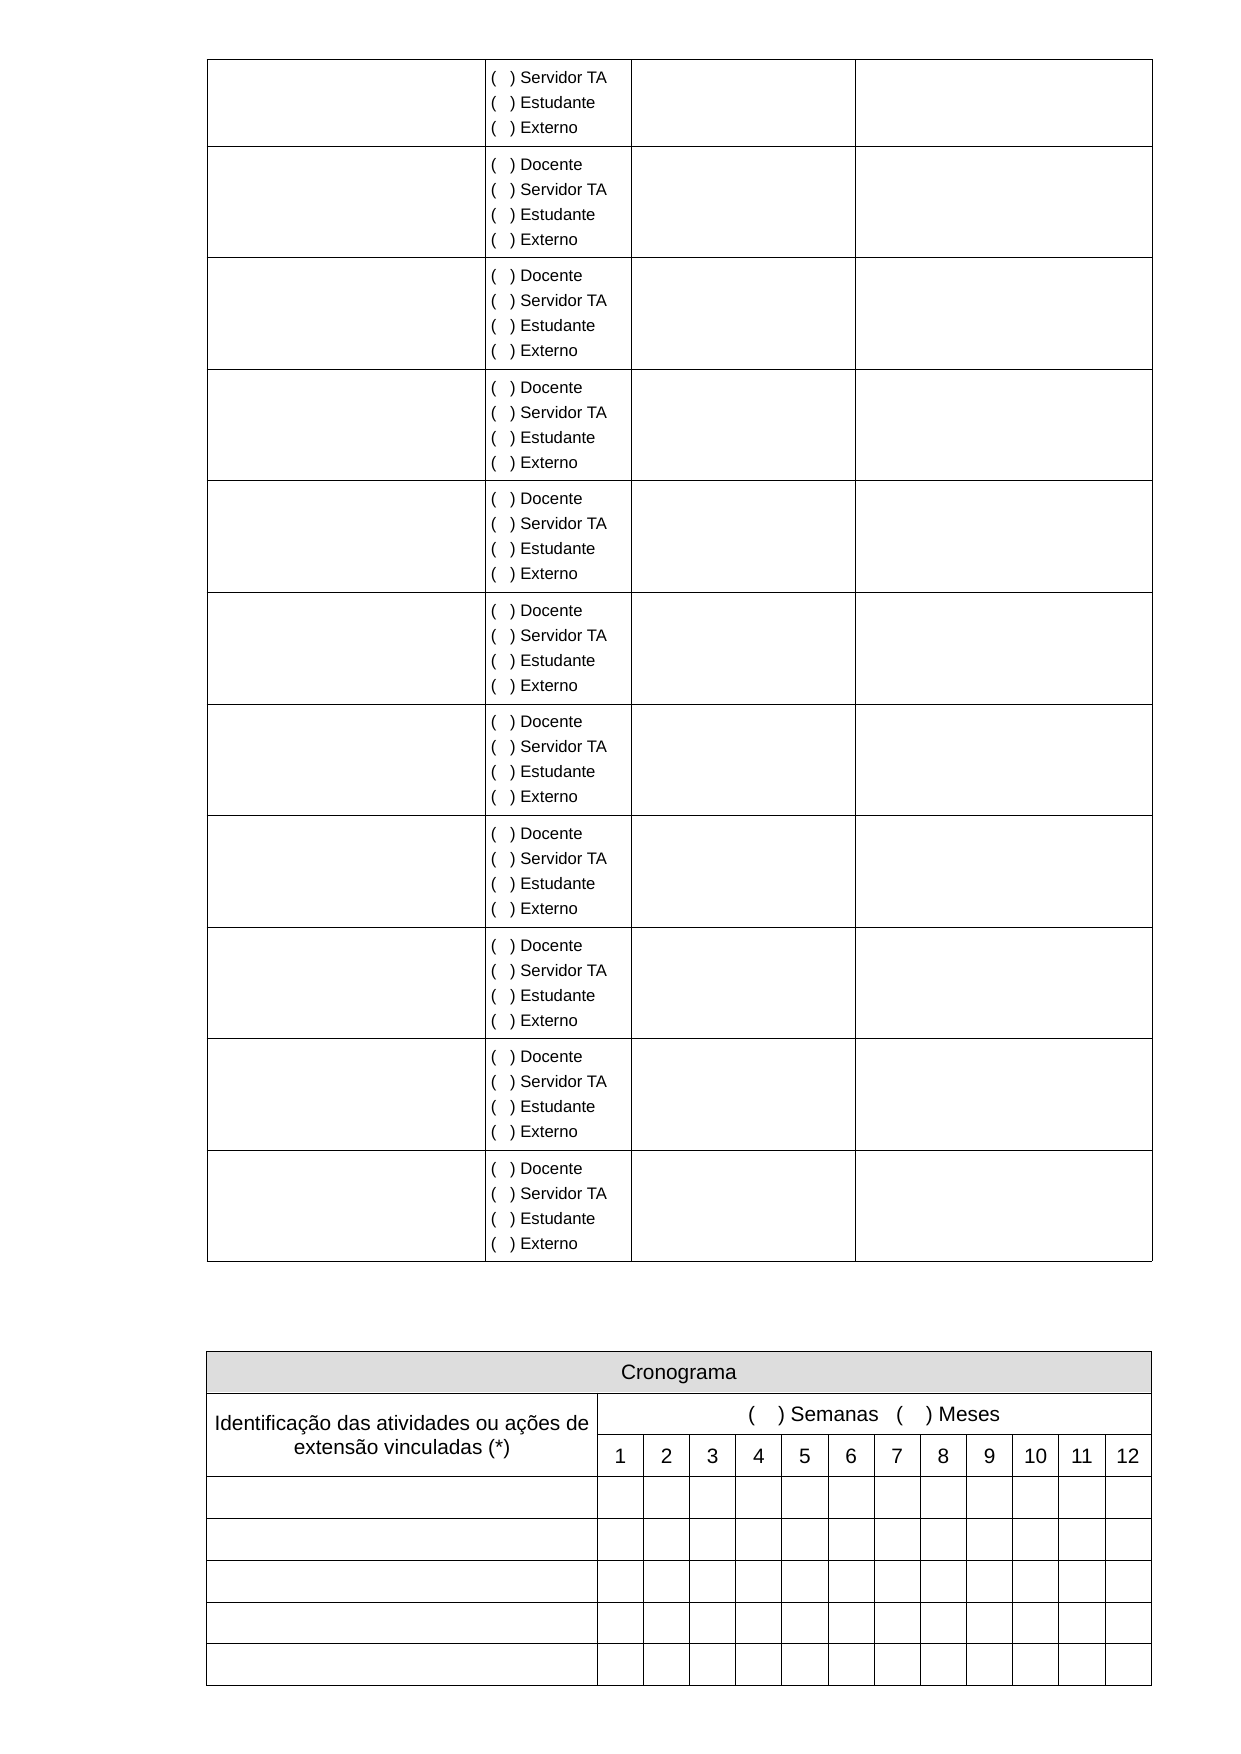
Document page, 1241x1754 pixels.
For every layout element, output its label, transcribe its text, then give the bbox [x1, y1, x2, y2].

table_cell 4 [736, 1435, 781, 1476]
table_cell [632, 147, 855, 257]
table_cell [632, 370, 855, 480]
table_cell [782, 1603, 828, 1643]
table_cell [829, 1644, 874, 1685]
table_cell [1013, 1603, 1058, 1643]
table_cell [632, 593, 855, 703]
table_cell [736, 1603, 781, 1643]
table_cell [207, 1561, 597, 1601]
table_cell [736, 1477, 781, 1518]
table_cell [208, 258, 485, 369]
table_cell 6 [829, 1435, 874, 1476]
table_cell [875, 1519, 920, 1559]
table_header Cronograma [207, 1352, 1151, 1392]
table_cell [856, 1039, 1152, 1150]
table_cell [632, 705, 855, 815]
table_cell ( ) Docente ( ) Servidor TA ( ) Estudante ( ) Externo [486, 370, 631, 480]
table_cell [208, 481, 485, 592]
table_cell 5 [782, 1435, 828, 1476]
table_cell 11 [1059, 1435, 1105, 1476]
table_cell [921, 1519, 966, 1559]
table_cell [632, 928, 855, 1038]
table_cell [598, 1477, 643, 1518]
table_cell [208, 593, 485, 703]
table_cell [875, 1477, 920, 1518]
table_cell 10 [1013, 1435, 1058, 1476]
table_cell [967, 1477, 1012, 1518]
table_cell [632, 1039, 855, 1150]
table_cell [856, 147, 1152, 257]
table_cell [921, 1644, 966, 1685]
table_cell [736, 1519, 781, 1559]
table_cell ( ) Semanas ( ) Meses [598, 1394, 1151, 1434]
table_cell [208, 816, 485, 927]
table_cell 2 [644, 1435, 689, 1476]
table_cell ( ) Docente ( ) Servidor TA ( ) Estudante ( ) Externo [486, 147, 631, 257]
table_cell 12 [1106, 1435, 1151, 1476]
table_cell 8 [921, 1435, 966, 1476]
table_cell [782, 1561, 828, 1601]
table_cell [782, 1519, 828, 1559]
table_cell [208, 1151, 485, 1261]
table_cell [1106, 1477, 1151, 1518]
table_cell [856, 593, 1152, 703]
table_cell [856, 816, 1152, 927]
table_cell [644, 1644, 689, 1685]
table_cell 7 [875, 1435, 920, 1476]
table_cell ( ) Docente ( ) Servidor TA ( ) Estudante ( ) Externo [486, 481, 631, 592]
table_cell [1106, 1561, 1151, 1601]
table_cell [829, 1477, 874, 1518]
table_cell [1013, 1644, 1058, 1685]
table_cell [736, 1644, 781, 1685]
table_cell 1 [598, 1435, 643, 1476]
table_cell 9 [967, 1435, 1012, 1476]
table_cell [690, 1519, 735, 1559]
table_cell [1059, 1644, 1105, 1685]
table_cell [598, 1519, 643, 1559]
table_cell [829, 1603, 874, 1643]
table_cell [1013, 1519, 1058, 1559]
table_cell [632, 481, 855, 592]
table_cell [1106, 1519, 1151, 1559]
table_cell [856, 1151, 1152, 1261]
table_cell [598, 1644, 643, 1685]
table_cell [1106, 1644, 1151, 1685]
table_cell [690, 1561, 735, 1601]
table_cell [690, 1644, 735, 1685]
table_cell [1013, 1561, 1058, 1601]
table_cell ( ) Docente ( ) Servidor TA ( ) Estudante ( ) Externo [486, 1039, 631, 1150]
table_cell [875, 1561, 920, 1601]
table_cell [967, 1519, 1012, 1559]
table_cell [208, 147, 485, 257]
table_cell [208, 928, 485, 1038]
table_cell [644, 1561, 689, 1601]
table_cell [1059, 1477, 1105, 1518]
table_cell [1059, 1603, 1105, 1643]
table_cell [921, 1561, 966, 1601]
table_cell ( ) Docente ( ) Servidor TA ( ) Estudante ( ) Externo [486, 258, 631, 369]
table_cell [967, 1644, 1012, 1685]
table_cell 3 [690, 1435, 735, 1476]
table_cell [856, 481, 1152, 592]
table_cell [875, 1644, 920, 1685]
table_cell [1059, 1519, 1105, 1559]
table_cell [967, 1603, 1012, 1643]
table_cell Identificação das atividades ou ações de extensão vinculadas (*) [207, 1394, 597, 1476]
table_cell [207, 1519, 597, 1559]
table_cell [644, 1603, 689, 1643]
table_cell [690, 1603, 735, 1643]
table_cell ( ) Docente ( ) Servidor TA ( ) Estudante ( ) Externo [486, 593, 631, 703]
table_cell [856, 60, 1152, 146]
table_cell [632, 60, 855, 146]
table_cell [207, 1477, 597, 1518]
table_cell [208, 1039, 485, 1150]
table_cell [208, 60, 485, 146]
table_cell [208, 370, 485, 480]
table_cell [782, 1644, 828, 1685]
table_cell [208, 705, 485, 815]
table_cell [856, 370, 1152, 480]
table_cell [829, 1561, 874, 1601]
table_cell [856, 258, 1152, 369]
table_cell [736, 1561, 781, 1601]
table_cell ( ) Docente ( ) Servidor TA ( ) Estudante ( ) Externo [486, 928, 631, 1038]
table_cell ( ) Servidor TA ( ) Estudante ( ) Externo [486, 60, 631, 146]
table_cell ( ) Docente ( ) Servidor TA ( ) Estudante ( ) Externo [486, 705, 631, 815]
table_cell [598, 1603, 643, 1643]
table_cell [921, 1603, 966, 1643]
table_cell [632, 258, 855, 369]
table_cell [829, 1519, 874, 1559]
table_cell [875, 1603, 920, 1643]
table_cell [1013, 1477, 1058, 1518]
table_cell [632, 1151, 855, 1261]
table_cell ( ) Docente ( ) Servidor TA ( ) Estudante ( ) Externo [486, 816, 631, 927]
table_cell [644, 1519, 689, 1559]
table_cell [1106, 1603, 1151, 1643]
table_cell [1059, 1561, 1105, 1601]
table_cell ( ) Docente ( ) Servidor TA ( ) Estudante ( ) Externo [486, 1151, 631, 1261]
table_cell [856, 705, 1152, 815]
table_cell [782, 1477, 828, 1518]
table_cell [632, 816, 855, 927]
table_cell [967, 1561, 1012, 1601]
table_cell [207, 1603, 597, 1643]
table_cell [856, 928, 1152, 1038]
table_cell [207, 1644, 597, 1685]
table_cell [921, 1477, 966, 1518]
table_cell [690, 1477, 735, 1518]
table_cell [644, 1477, 689, 1518]
table_cell [598, 1561, 643, 1601]
